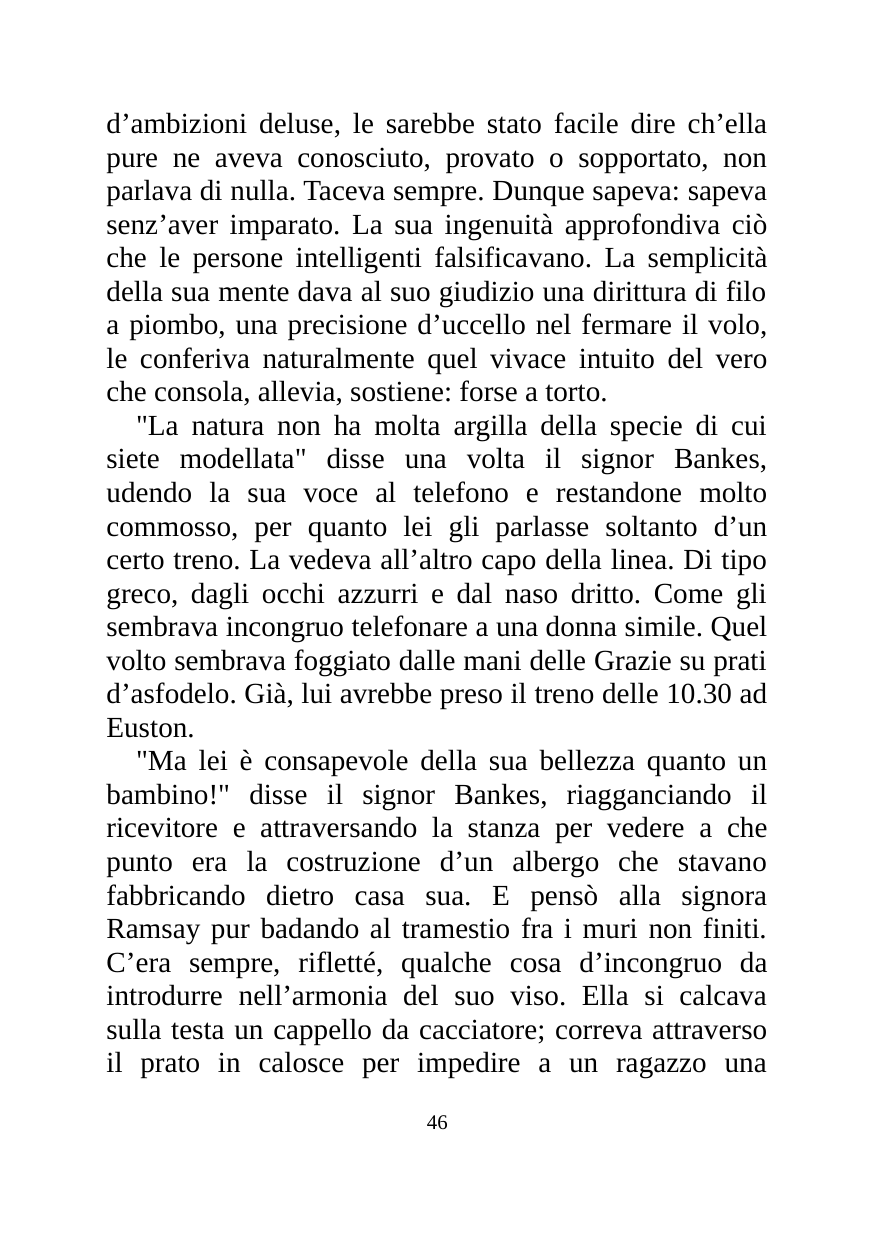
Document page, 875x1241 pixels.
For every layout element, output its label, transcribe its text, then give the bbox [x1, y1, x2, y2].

text "La natura non ha molta argilla della specie di cui siete modellata" disse una volta il signor Bankes, udendo la sua voce al telefono e restandone molto commosso, per quanto lei gli parlasse soltanto d’un certo treno. La vedeva all’altro capo della linea. Di tipo greco, dagli occhi azzurri e dal naso dritto. Come gli sembrava incongruo telefonare a una donna simile. Quel volto sembrava foggiato dalle mani delle Grazie su prati d’asfodelo. Già, lui avrebbe preso il treno delle 10.30 ad Euston. [106, 408, 768, 743]
text d’ambizioni deluse, le sarebbe stato facile dire ch’ella pure ne aveva conosciuto, provato o sopportato, non parlava di nulla. Taceva sempre. Dunque sapeva: sapeva senz’aver imparato. La sua ingenuità approfondiva ciò che le persone intelligenti falsificavano. La semplicità della sua mente dava al suo giudizio una dirittura di filo a piombo, una precisione d’uccello nel fermare il volo, le conferiva naturalmente quel vivace intuito del vero che consola, allevia, sostiene: forse a torto. [106, 106, 768, 408]
text "Ma lei è consapevole della sua bellezza quanto un bambino!" disse il signor Bankes, riagganciando il ricevitore e attraversando la stanza per vedere a che punto era la costruzione d’un albergo che stavano fabbricando dietro casa sua. E pensò alla signora Ramsay pur badando al tramestio fra i muri non finiti. C’era sempre, rifletté, qualche cosa d’incongruo da introdurre nell’armonia del suo viso. Ella si calcava sulla testa un cappello da cacciatore; correva attraverso il prato in calosce per impedire a un ragazzo una [106, 743, 768, 1079]
